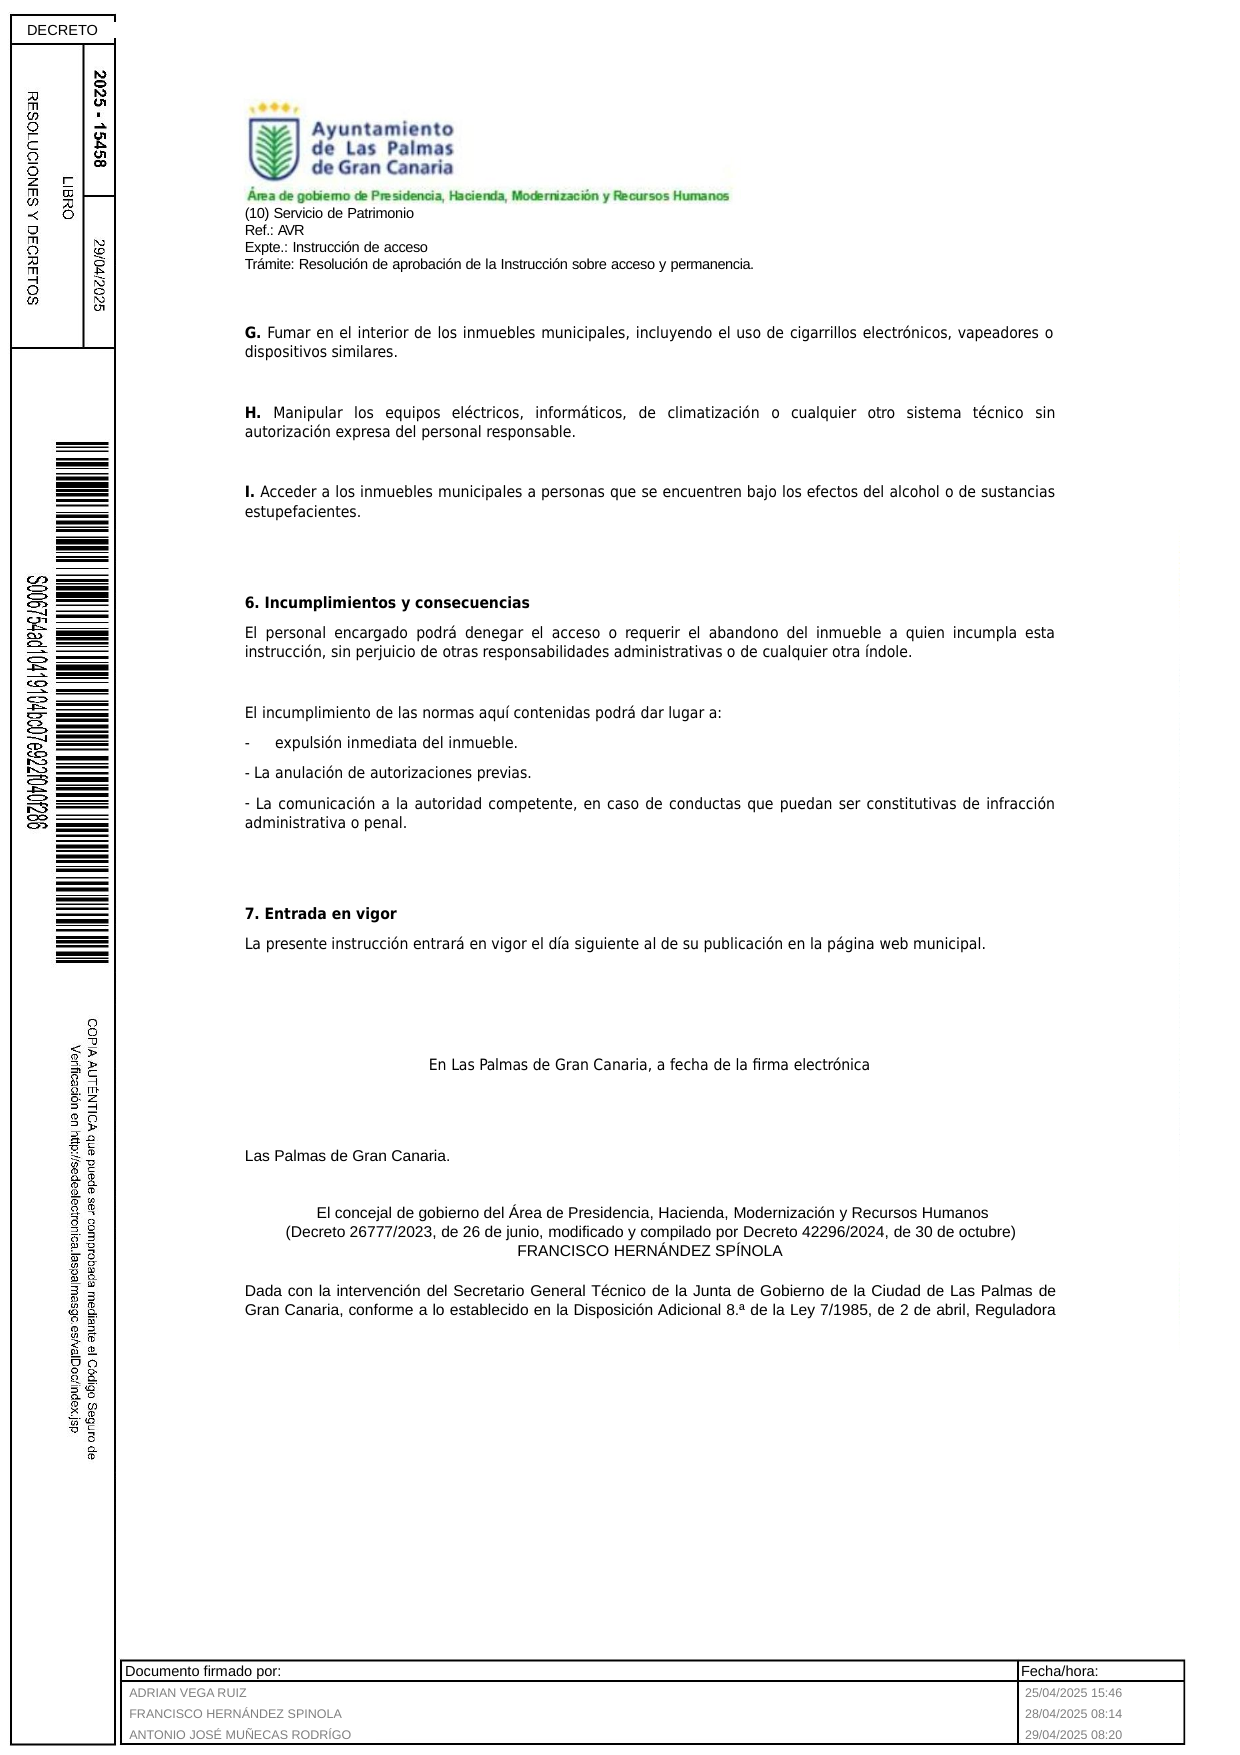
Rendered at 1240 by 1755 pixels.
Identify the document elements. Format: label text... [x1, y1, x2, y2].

text 6. Incumplimientos y consecuencias [244, 593, 554, 612]
text La anulación de autorizaciones previas. [254, 764, 556, 782]
text (Decreto 26777/2023, de 26 de junio, modificado y compilado por Decreto 42296/2024, de 30 de octubre) [285, 1223, 1039, 1241]
text La expulsión inmediata del inmueble. [273, 733, 542, 752]
text El concejal de gobierno del Área de Presidencia, Hacienda, Modernización y Recursos Humanos [316, 1204, 1039, 1222]
text ADRIAN VEGA RUIZ [129, 1687, 266, 1701]
text - [244, 733, 273, 752]
text estupefacientes. [244, 502, 1079, 521]
text Fecha/hora: [1021, 1664, 1121, 1680]
text La presente instrucción entrará en vigor el día siguiente al de su publicación en la página web municipal. [244, 934, 1009, 953]
text FRANCISCO HERNÁNDEZ SPINOLA [129, 1707, 376, 1721]
text 28/04/2025 08:14 [1025, 1707, 1141, 1721]
text El incumplimiento de las normas aquí contenidas podrá dar lugar a: [244, 703, 746, 722]
text Documento firmado por: [125, 1664, 305, 1680]
text Las Palmas de Gran Canaria. [244, 1147, 475, 1165]
text Ref.: AVR [244, 223, 774, 239]
text 29/04/2025 08:20 [1025, 1728, 1141, 1742]
text 7. Entrada en vigor [244, 904, 420, 923]
text - [244, 794, 256, 813]
text dispositivos similares. [244, 342, 1078, 361]
text Gran Canaria, conforme a lo establecido en la Disposición Adicional 8.ª de la Ley 7/1985, de 2 de abril, Reguladora [244, 1301, 1078, 1319]
text 25/04/2025 15:46 [1025, 1687, 1141, 1701]
text La comunicación a la autoridad competente, en caso de conductas que puedan ser constitutivas de infracción [256, 794, 1078, 813]
text ANTONIO JOSÉ MUÑECAS RODRÍGO [129, 1728, 376, 1742]
text FRANCISCO HERNÁNDEZ SPÍNOLA [517, 1242, 1039, 1260]
text I. Acceder a los inmuebles municipales a personas que se encuentren bajo los efectos del alcohol o de sustancias [244, 483, 1079, 502]
text (10) Servicio de Patrimonio [244, 206, 774, 222]
text En Las Palmas de Gran Canaria, a fecha de la firma electrónica [428, 1056, 895, 1074]
text administrativa o penal. [244, 813, 431, 832]
text autorización expresa del personal responsable. [244, 422, 1078, 441]
text DECRETO [27, 22, 120, 38]
text instrucción, sin perjuicio de otras responsabilidades administrativas o de cualquier otra índole. [244, 643, 1078, 661]
text Expte.: Instrucción de acceso [244, 240, 774, 256]
text G. Fumar en el interior de los inmuebles municipales, incluyendo el uso de cigarrillos electrónicos, vapeadores o [244, 323, 1078, 342]
text Trámite: Resolución de aprobación de la Instrucción sobre acceso y permanencia. [244, 257, 774, 272]
text - [244, 764, 254, 782]
text H. Manipular los equipos eléctricos, informáticos, de climatización o cualquier otro sistema técnico sin [244, 403, 1078, 422]
text Dada con la intervención del Secretario General Técnico de la Junta de Gobierno de la Ciudad de Las Palmas de [244, 1282, 1078, 1300]
text El personal encargado podrá denegar el acceso o requerir el abandono del inmueble a quien incumpla esta [244, 623, 1078, 642]
